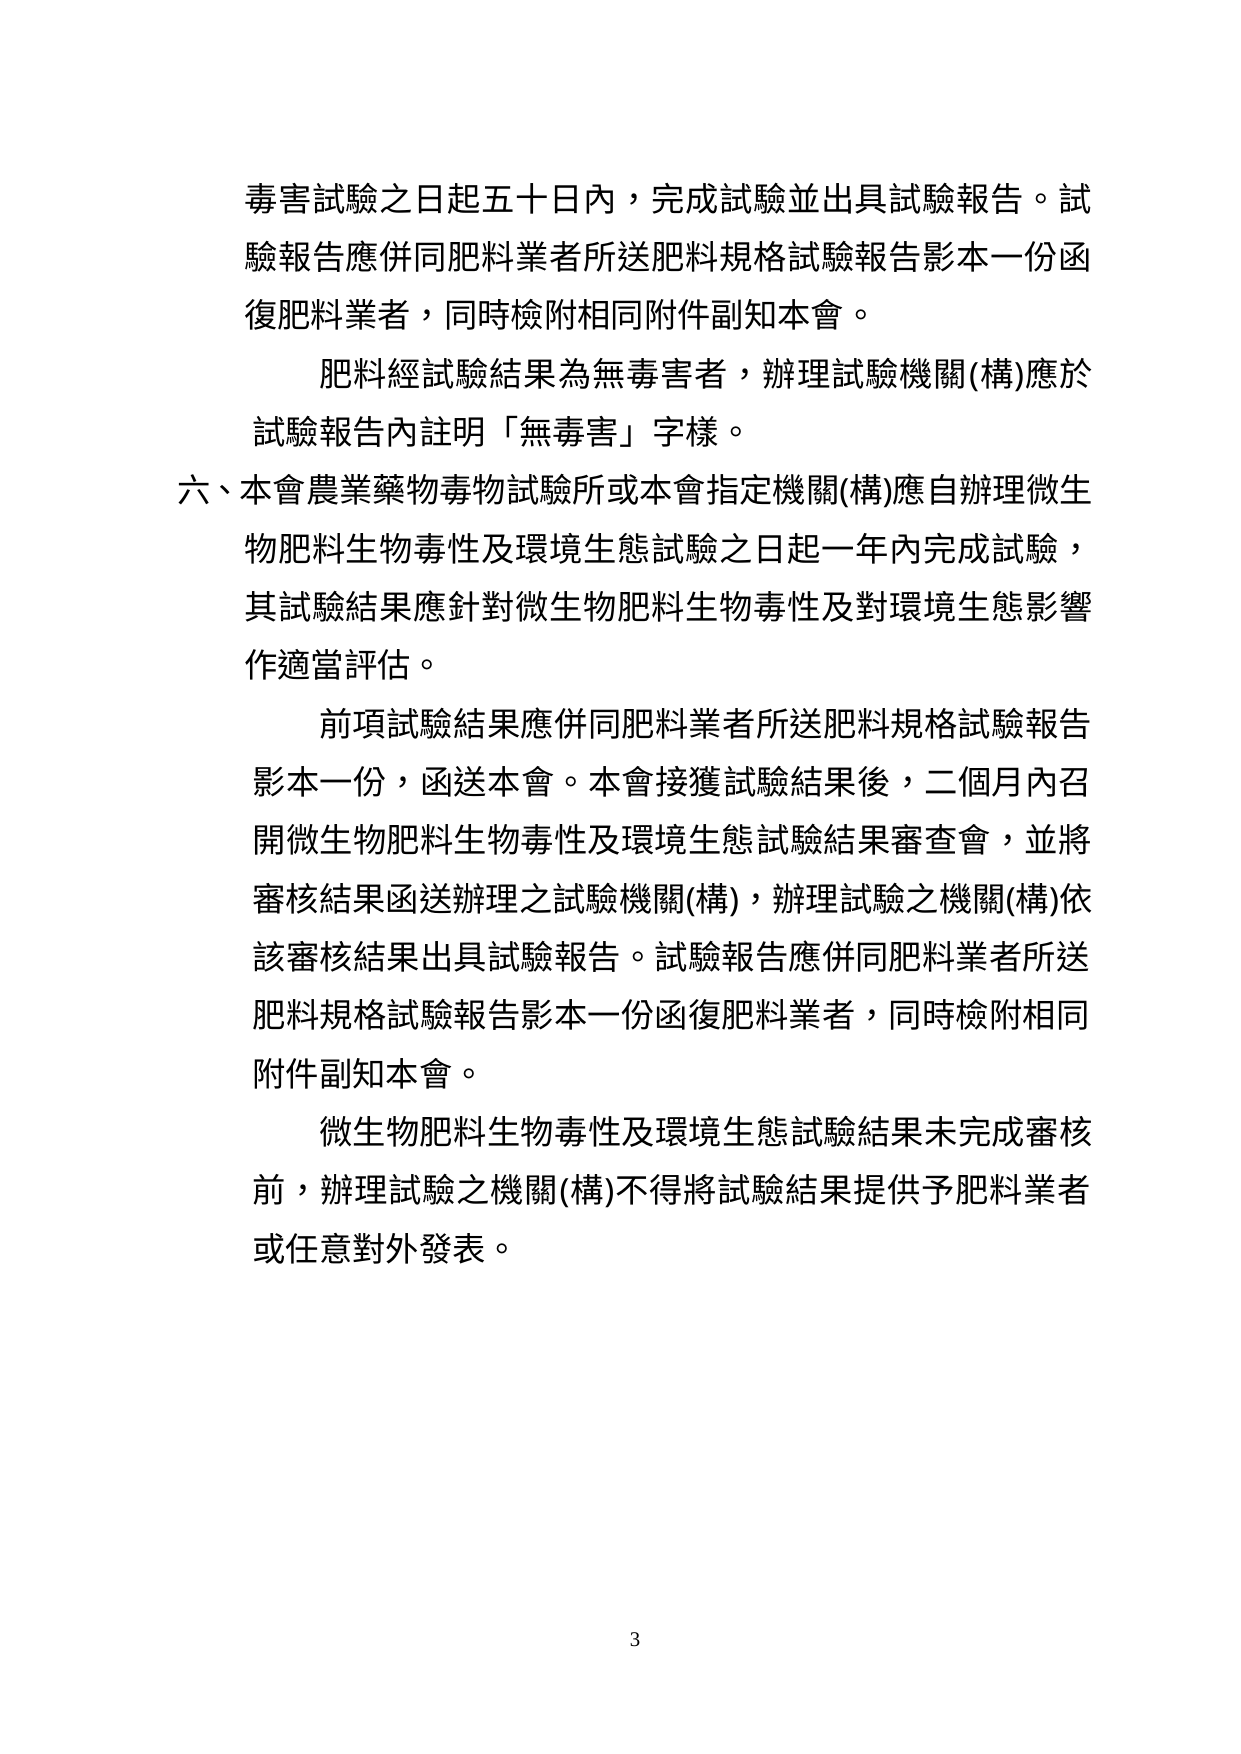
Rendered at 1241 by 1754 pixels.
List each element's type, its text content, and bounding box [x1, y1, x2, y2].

text 毒害試驗之日起五十日內，完成試驗並出具試驗報告。試驗報告應併同肥料業者所送肥料規格試驗報告影本一份函復肥料業者，同時檢附相同附件副知本會。 [177, 164, 1092, 339]
text 肥料經試驗結果為無毒害者，辦理試驗機關(構)應於試驗報告內註明「無毒害」字樣。 [252, 339, 1092, 456]
text 微生物肥料生物毒性及環境生態試驗結果未完成審核前，辦理試驗之機關(構)不得將試驗結果提供予肥料業者或任意對外發表。 [252, 1098, 1092, 1273]
text 前項試驗結果應併同肥料業者所送肥料規格試驗報告影本一份，函送本會。本會接獲試驗結果後，二個月內召開微生物肥料生物毒性及環境生態試驗結果審查會，並將審核結果函送辦理之試驗機關(構)，辦理試驗之機關(構)依該審核結果出具試驗報告。試驗報告應併同肥料業者所送肥料規格試驗報告影本一份函復肥料業者，同時檢附相同附件副知本會。 [252, 689, 1092, 1098]
text 六、本會農業藥物毒物試驗所或本會指定機關(構)應自辦理微生物肥料生物毒性及環境生態試驗之日起一年內完成試驗，其試驗結果應針對微生物肥料生物毒性及對環境生態影響作適當評估。 [177, 456, 1092, 689]
